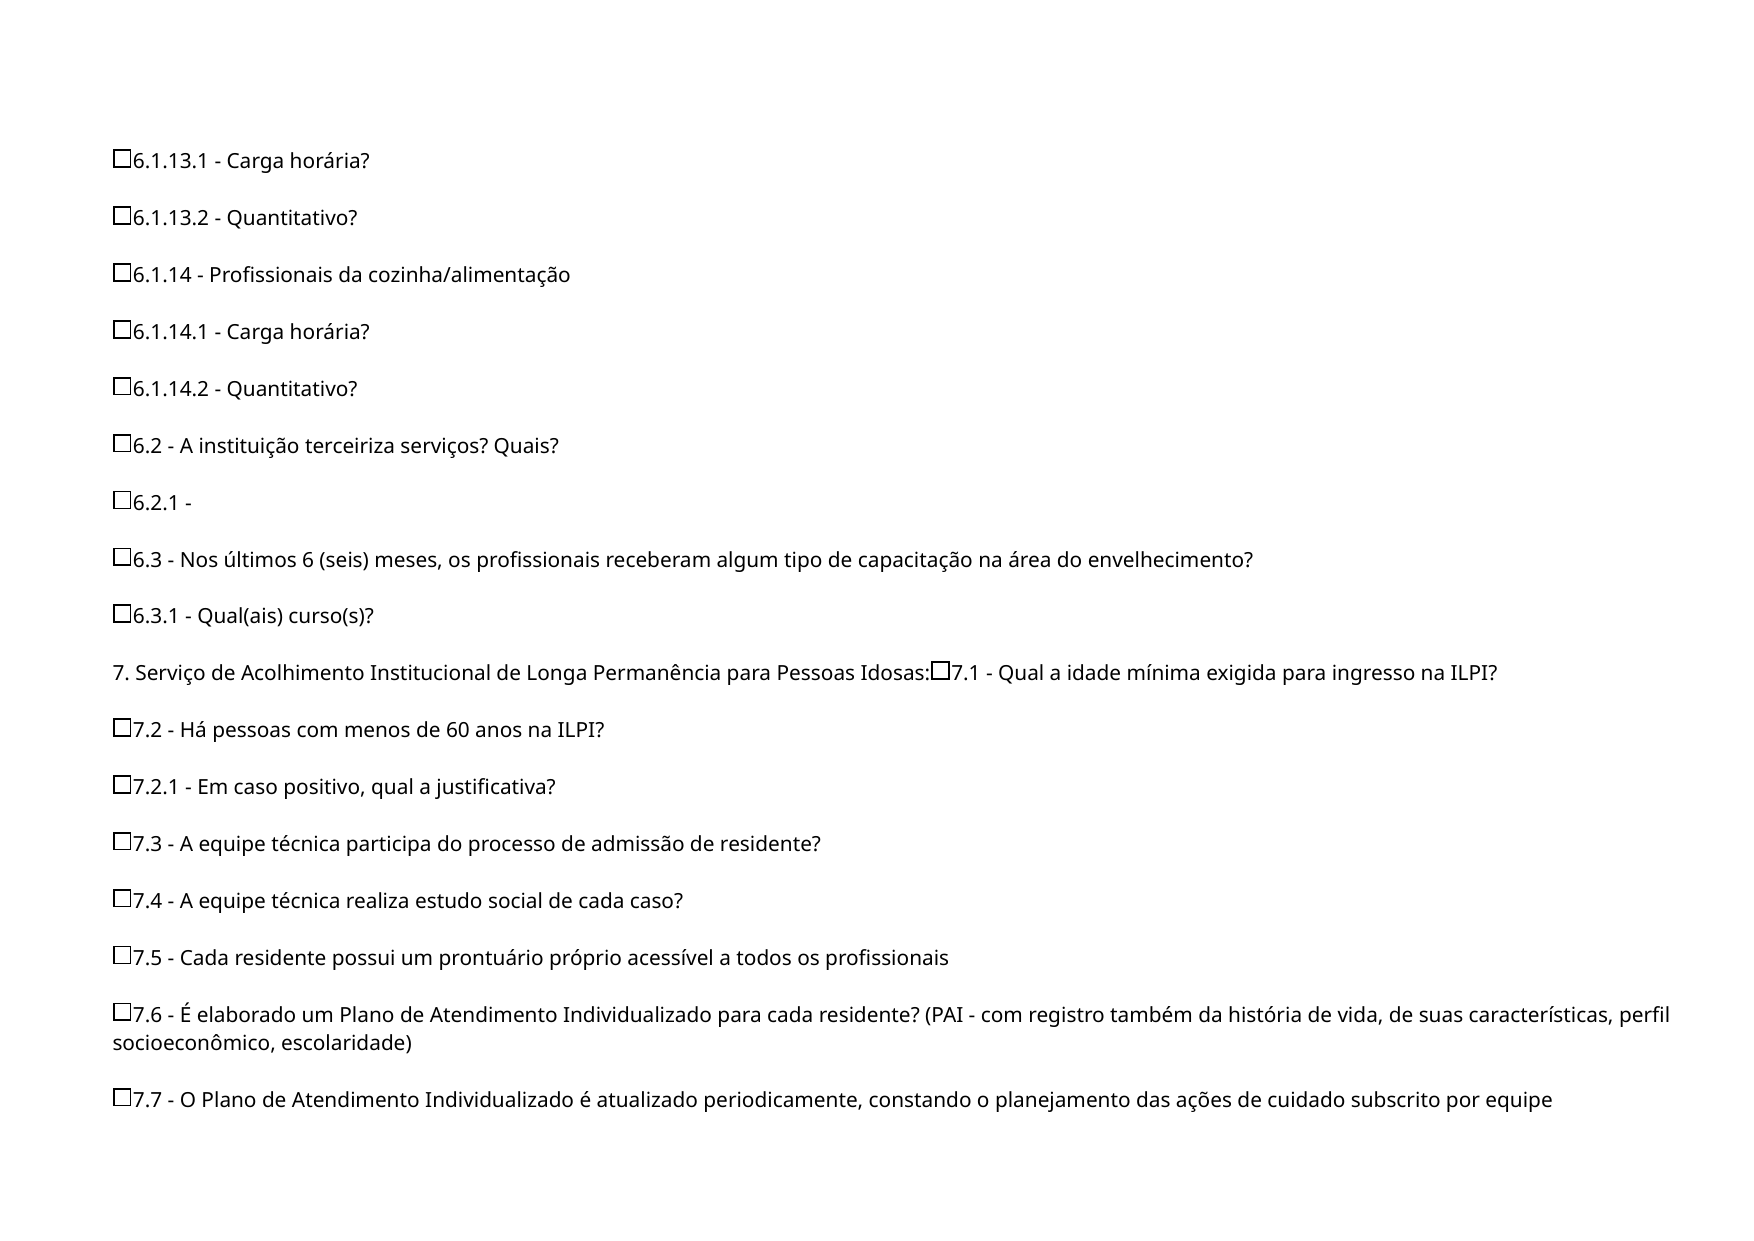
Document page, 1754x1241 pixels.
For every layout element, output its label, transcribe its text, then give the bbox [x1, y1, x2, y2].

table_cell 6.1.13.1 - Carga horária? 6.1.13.2 - Quantitativo? 6.1.14 - Profissionais da cozinha/alimentação 6.1.14.1 - Carga horária? 6.1.14.2 - Quantitativo? 6.2 - A instituição terceiriza serviços? Quais? 6.2.1 - 6.3 - Nos últimos 6 (seis) meses, os profissionais receberam algum tipo de capacitação na área do envelhecimento? 6.3.1 - Qual(ais) curso(s)? 7. Serviço de Acolhimento Institucional de Longa Permanência para Pessoas Idosas:7.1 - Qual a idade mínima exigida para ingresso na ILPI? 7.2 - Há pessoas com menos de 60 anos na ILPI? 7.2.1 - Em caso positivo, qual a justificativa? 7.3 - A equipe técnica participa do processo de admissão de residente? 7.4 - A equipe técnica realiza estudo social de cada caso? 7.5 - Cada residente possui um prontuário próprio acessível a todos os profissionais 7.6 - É elaborado um Plano de Atendimento Individualizado para cada residente? (PAI - com registro também da história de vida, de suas características, perfil socioeconômico, escolaridade) 7.7 - O Plano de Atendimento Individualizado é atualizado periodicamente, constando o planejamento das ações de cuidado subscrito por equipe [112, 118, 1677, 1113]
